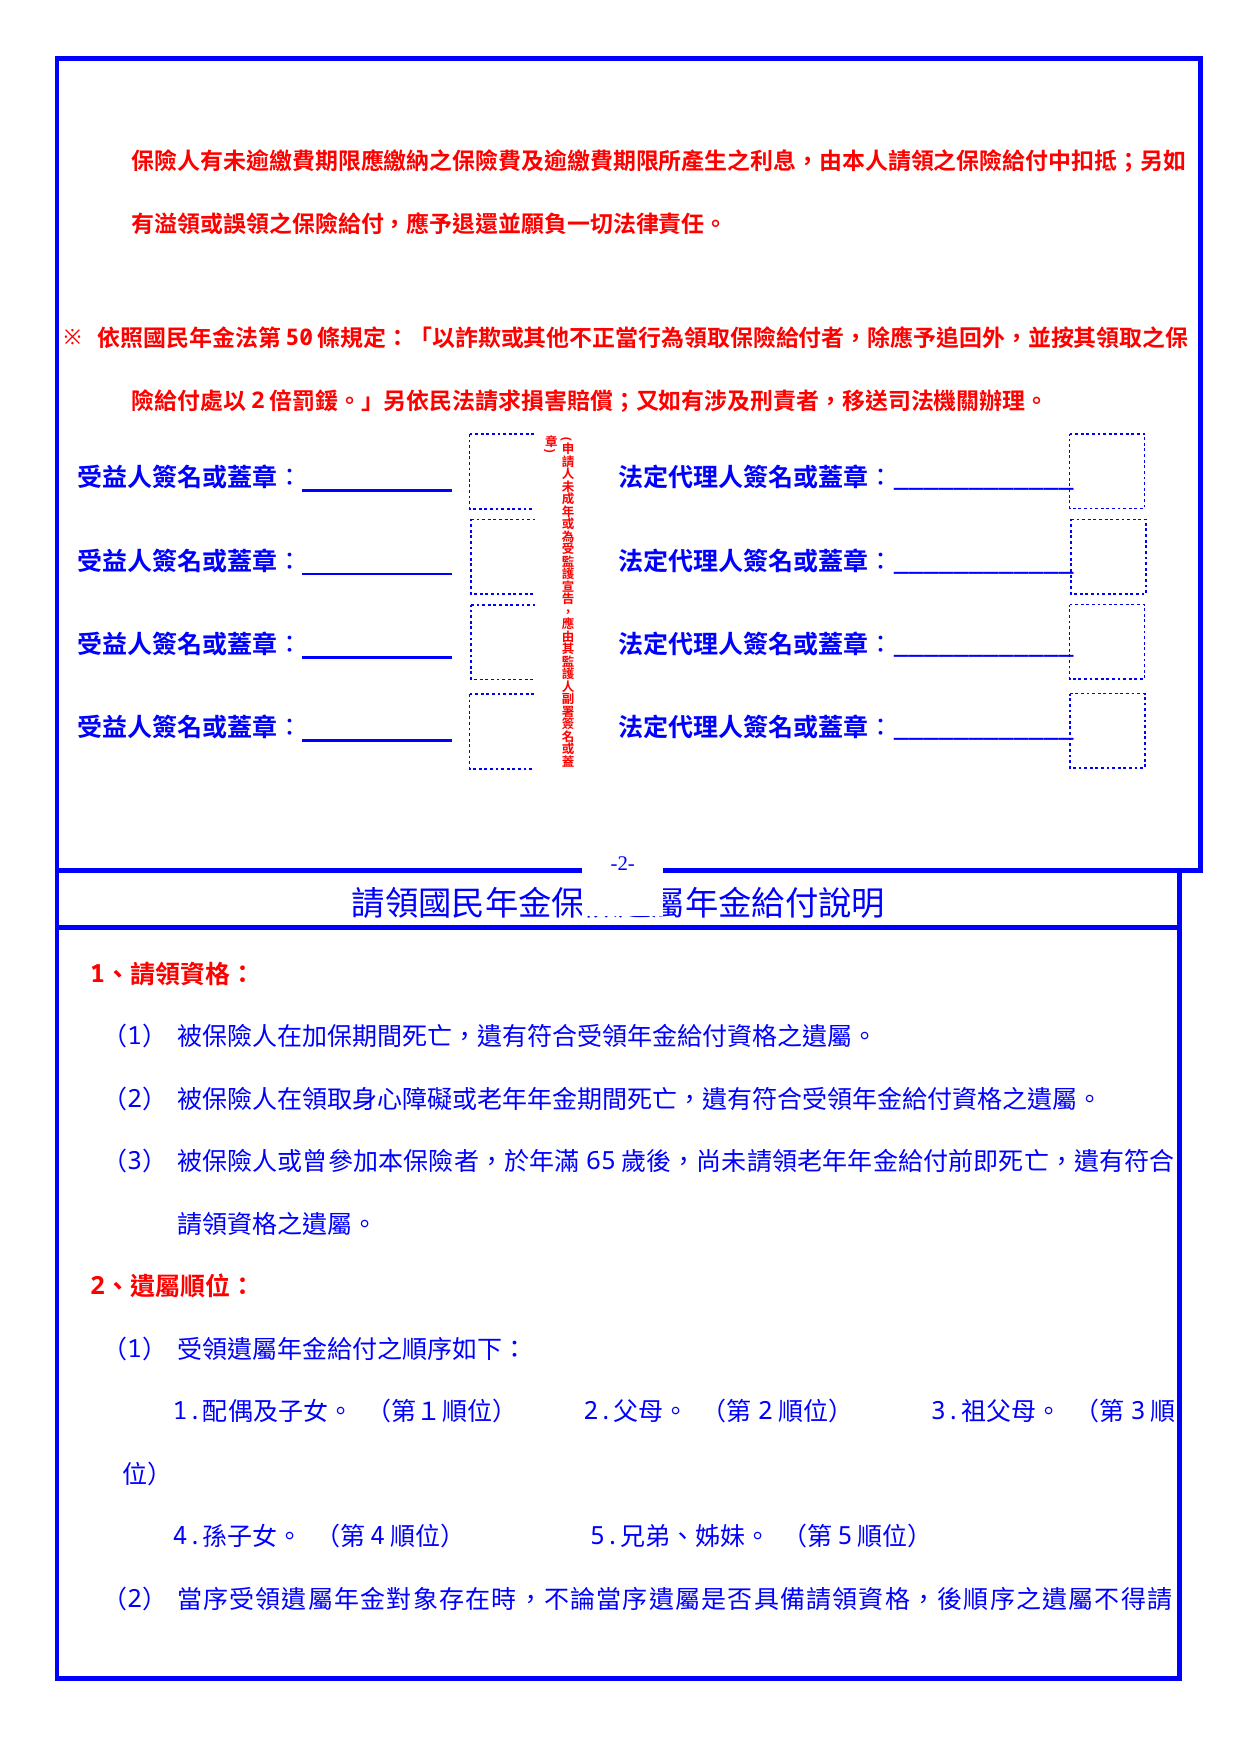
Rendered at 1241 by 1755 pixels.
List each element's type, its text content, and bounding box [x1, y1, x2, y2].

table_cell 本人已瞭解國民年金法相關規定，茲證明本人為當序受領遺屬且申請書所填各欄均覈實填寫。又本人同意如被保險人有未逾繳費期限應繳納之保險費及逾繳費期限所產生之利息，由本人請領之保險給付中扣抵；另如有溢領或誤領之保險給付，應予退還並願負一切法律責任。 依照國民年金法第50條規定：「以詐欺或其他不正當行為領取保險給付者，除應予追回外，並按其領取之保險給付處以2倍罰鍰。」另依民法請求損害賠償；又如有涉及刑責者，移送司法機關辦理。 受益人簽名或蓋章： 法定代理人簽名或蓋章：____________ 受益人簽名或蓋章： 法定代理人簽名或蓋章：____________ 受益人簽名或蓋章： 法定代理人簽名或蓋章：____________ 受益人簽名或蓋章： 法定代理人簽名或蓋章：____________ [59, 61, 1198, 916]
table_cell 請領國民年金保險遺屬年金給付說明 [59, 873, 1177, 925]
table_cell [1182, 925, 1201, 1676]
table_cell [1182, 873, 1201, 925]
table_cell 請領資格： 被保險人在加保期間死亡，遺有符合受領年金給付資格之遺屬。 被保險人在領取身心障礙或老年年金期間死亡，遺有符合受領年金給付資格之遺屬。 被保險人或曾參加本保險者，於年滿65歲後，尚未請領老年年金給付前即死亡，遺有符合請領資格之遺屬。 遺屬順位： 受領遺屬年金給付之順序如下： 1.配偶及子女。 （第１順位） 2.父母。 （第2順位） 3.祖父母。 （第3順位） 4.孫子女。 （第4順位） 5.兄弟、姊妹。 （第5順位） 當序受領遺屬年金對象存在時，不論當序遺屬是否具備請領資格，後順序之遺屬不得請領。當序遺屬於請領後死亡或喪失請領條件或放棄請領時，亦同。 遺屬請領條件： 配偶：配偶之請領規定如下： 須符合下列其中一項規定： （1）年滿55歲且婚姻關係存續1年以上。 （2）年滿45歲且婚姻關係存續1年以上，且每月工作收入未超過其領取遺屬年金時之月投保金額。 如不符前項條件者，須符合下列其中一項規定： （1）扶養國民年金法第40條第2項第3款規定之子女者。【請參照說明三之(二)】 （2）無謀生能力。【請參照說明八之(一)】 子女：應符合下列情形之一（如為養子女須有收養關係6個月以上）： 未成年。 無謀生能力。【請參照說明八之(一)】 年齡25歲以下，在學，且每月工作收入未超過其領取遺屬年金給付時之月投保金額。 父母、祖父母： 應年滿55歲且每月工作收入未超過其領取遺屬年金給付時之月投保金額。 孫子女：應受被保險人扶養並符合下列情形之一： 未成年。 無謀生能力。【請參照說明八之(一)】 年齡25歲以下，在學，且每月工作收入未超過其領取遺屬年金給付時之月投保金額。 兄弟、姊妹：應受被保險人扶養並符合下列情形之一： 未成年。 無謀生能力。【請參照說明八之(一)】 年滿55歲且每月工作收入未超過其領取遺屬年金給付時之月投保金額。 年金核付： 經審查符合請領條件者，自遺屬申請之當月起按月發給，至應停止發給或死亡之當月止。 如經審查符合請領條件及申請手續完備者，將於次月底前匯至申請人指定的國內金融機構帳戶。 給付計算標準： 被保險人在保險有效期間死亡者，以「月投保金額 × 保險年資 × 1.3%」計算金額發給。 領取身心障礙年金或老年年金期間死亡者，按被保險人國保年資計算之身心障礙年金或老年年金金額之半數發給。 被保險人或曾參加本保險者，於年滿65歲後，尚未請領老年年金給付前即死亡者，按「月投保金額 × 保險年資 × 1.3%」之半數發給。 前三項規定計算後之遺屬年金金額不足新臺幣3,500元時，按3,500元發給。(101年1月起，金額由新臺幣3,000元調整為3,500元) 依前述規定計算後之金額，再計算符合給付條件之受益人人數，每多1人加發25%，最多加計至50%。 [59, 930, 1177, 1676]
